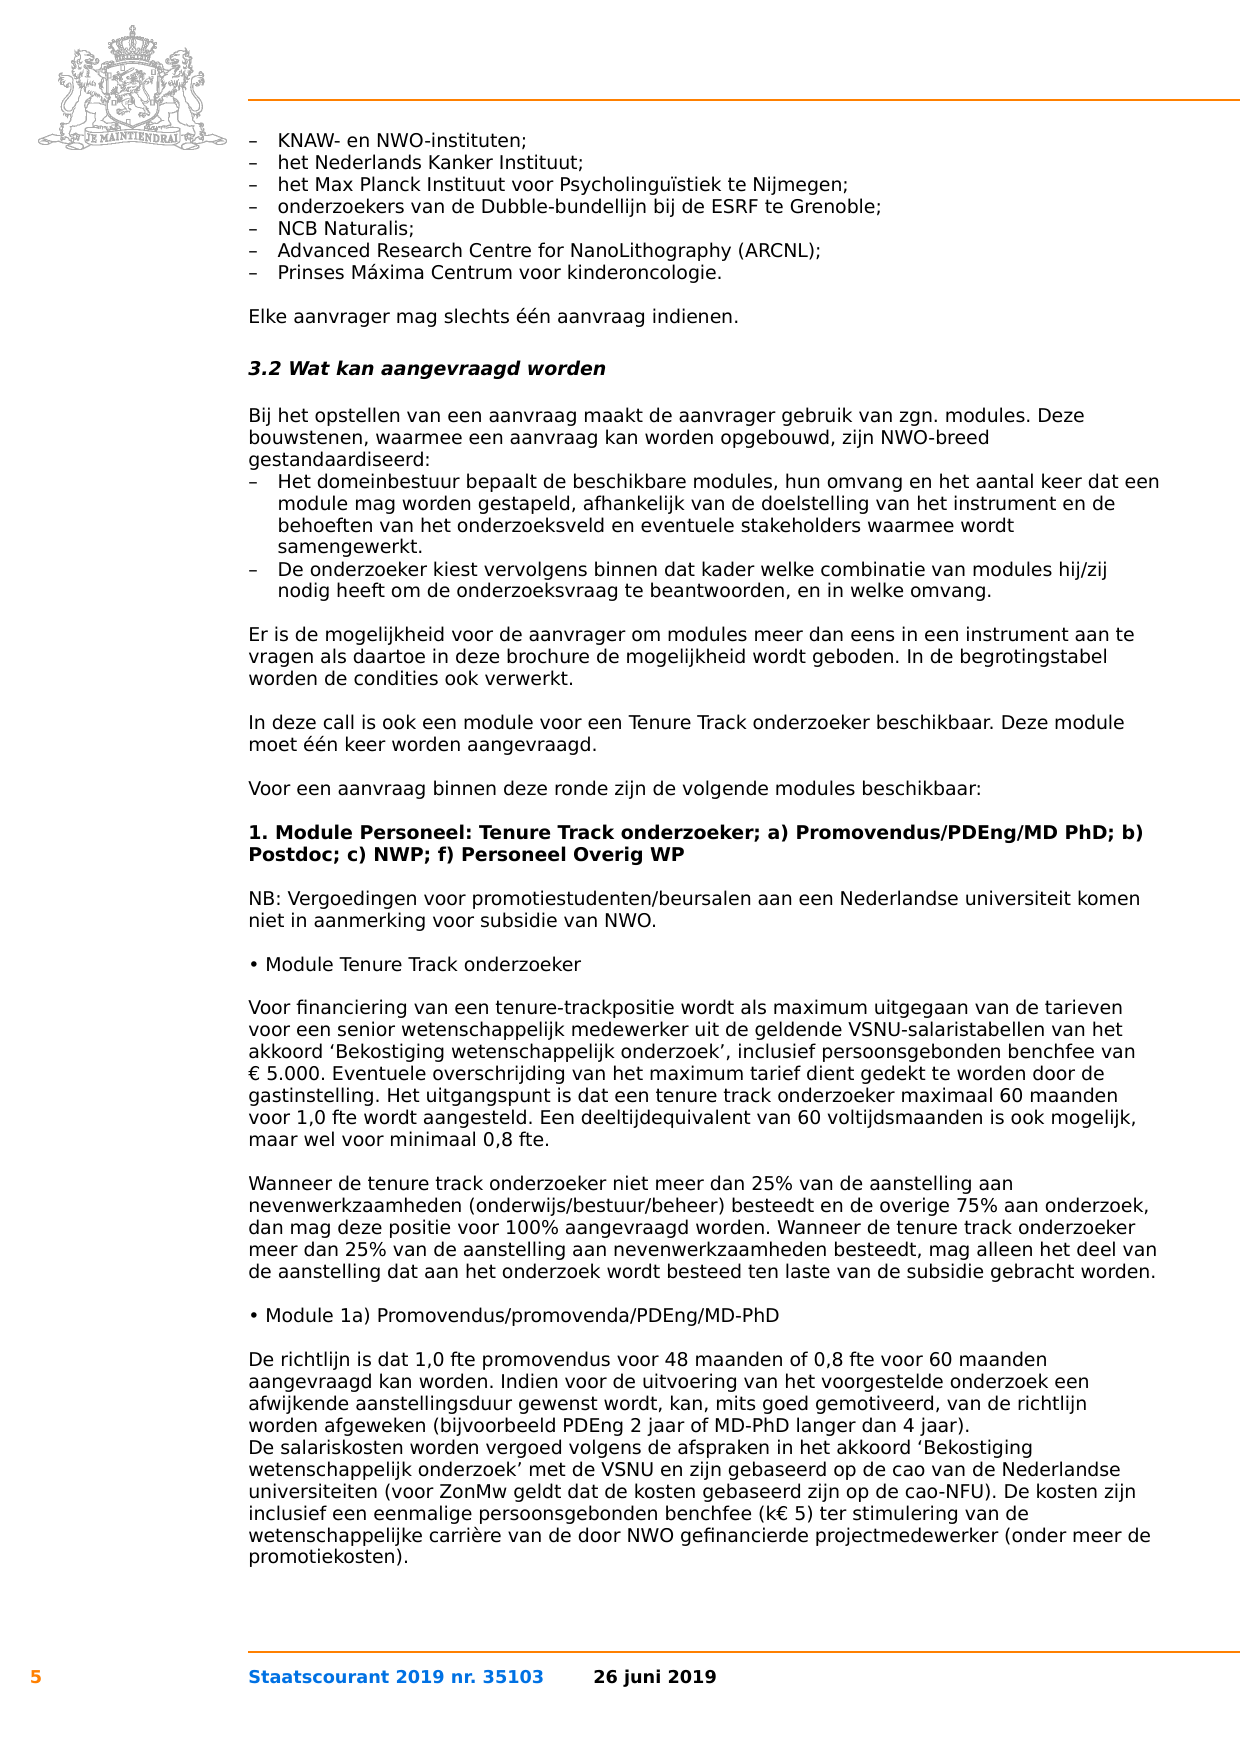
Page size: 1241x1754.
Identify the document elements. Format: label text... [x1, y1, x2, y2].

subtitle 1. Module Personeel: Tenure Track onderzoeker; a) Promovendus/PDEng/MD PhD; b) Postdoc; c) NWP; f) Personeel Overig WP [248, 822, 1163, 866]
text NB: Vergoedingen voor promotiestudenten/beursalen aan een Nederlandse universiteit komen niet in aanmerking voor subsidie van NWO. [248, 888, 1163, 932]
text Er is de mogelijkheid voor de aanvrager om modules meer dan eens in een instrument aan te vragen als daartoe in deze brochure de mogelijkheid wordt geboden. In de begrotingstabel worden de condities ook verwerkt. [248, 624, 1163, 690]
text Voor financiering van een tenure-trackpositie wordt als maximum uitgegaan van de tarieven voor een senior wetenschappelijk medewerker uit de geldende VSNU-salaristabellen van het akkoord ‘Bekostiging wetenschappelijk onderzoek’, inclusief persoonsgebonden benchfee van € 5.000. Eventuele overschrijding van het maximum tarief dient gedekt te worden door de gastinstelling. Het uitgangspunt is dat een tenure track onderzoeker maximaal 60 maanden voor 1,0 fte wordt aangesteld. Een deeltijdequivalent van 60 voltijdsmaanden is ook mogelijk, maar wel voor minimaal 0,8 fte. [248, 997, 1163, 1151]
text Wanneer de tenure track onderzoeker niet meer dan 25% van de aanstelling aan nevenwerkzaamheden (onderwijs/bestuur/beheer) besteedt en de overige 75% aan onderzoek, dan mag deze positie voor 100% aangevraagd worden. Wanneer de tenure track onderzoeker meer dan 25% van de aanstelling aan nevenwerkzaamheden besteedt, mag alleen het deel van de aanstelling dat aan het onderzoek wordt besteed ten laste van de subsidie gebracht worden. [248, 1173, 1163, 1283]
text Voor een aanvraag binnen deze ronde zijn de volgende modules beschikbaar: [248, 778, 1163, 800]
text – Het domeinbestuur bepaalt de beschikbare modules, hun omvang en het aantal keer dat een module mag worden gestapeld, afhankelijk van de doelstelling van het instrument en de behoeften van het onderzoeksveld en eventuele stakeholders waarmee wordt samengewerkt. [248, 471, 1163, 558]
text – onderzoekers van de Dubble-bundellijn bij de ESRF te Grenoble; [248, 196, 1163, 218]
text De richtlijn is dat 1,0 fte promovendus voor 48 maanden of 0,8 fte voor 60 maanden aangevraagd kan worden. Indien voor de uitvoering van het voorgestelde onderzoek een afwijkende aanstellingsduur gewenst wordt, kan, mits goed gemotiveerd, van de richtlijn worden afgeweken (bijvoorbeeld PDEng 2 jaar of MD-PhD langer dan 4 jaar). [248, 1349, 1163, 1437]
text – De onderzoeker kiest vervolgens binnen dat kader welke combinatie van modules hij/zij nodig heeft om de onderzoeksvraag te beantwoorden, en in welke omvang. [248, 558, 1163, 602]
picture [38, 25, 227, 150]
text – het Max Planck Instituut voor Psycholinguïstiek te Nijmegen; [248, 174, 1163, 196]
text In deze call is ook een module voor een Tenure Track onderzoeker beschikbaar. Deze module moet één keer worden aangevraagd. [248, 712, 1163, 756]
text Bij het opstellen van een aanvraag maakt de aanvrager gebruik van zgn. modules. Deze bouwstenen, waarmee een aanvraag kan worden opgebouwd, zijn NWO-breed gestandaardiseerd: [248, 404, 1163, 471]
text – NCB Naturalis; [248, 218, 1163, 240]
text Elke aanvrager mag slechts één aanvraag indienen. [248, 306, 1163, 328]
text – KNAW- en NWO-instituten; [248, 130, 1163, 152]
text De salariskosten worden vergoed volgens de afspraken in het akkoord ‘Bekostiging wetenschappelijk onderzoek’ met de VSNU en zijn gebaseerd op de cao van de Nederlandse universiteiten (voor ZonMw geldt dat de kosten gebaseerd zijn op de cao-NFU). De kosten zijn inclusief een eenmalige persoonsgebonden benchfee (k€ 5) ter stimulering van de wetenschappelijke carrière van de door NWO gefinancierde projectmedewerker (onder meer de promotiekosten). [248, 1437, 1163, 1568]
subtitle • Module Tenure Track onderzoeker [248, 953, 1163, 975]
text – Advanced Research Centre for NanoLithography (ARCNL); [248, 240, 1163, 262]
text – het Nederlands Kanker Instituut; [248, 152, 1163, 174]
subtitle 3.2 Wat kan aangevraagd worden [248, 358, 1163, 379]
text – Prinses Máxima Centrum voor kinderoncologie. [248, 262, 1163, 284]
subtitle • Module 1a) Promovendus/promovenda/PDEng/MD-PhD [248, 1305, 1163, 1327]
